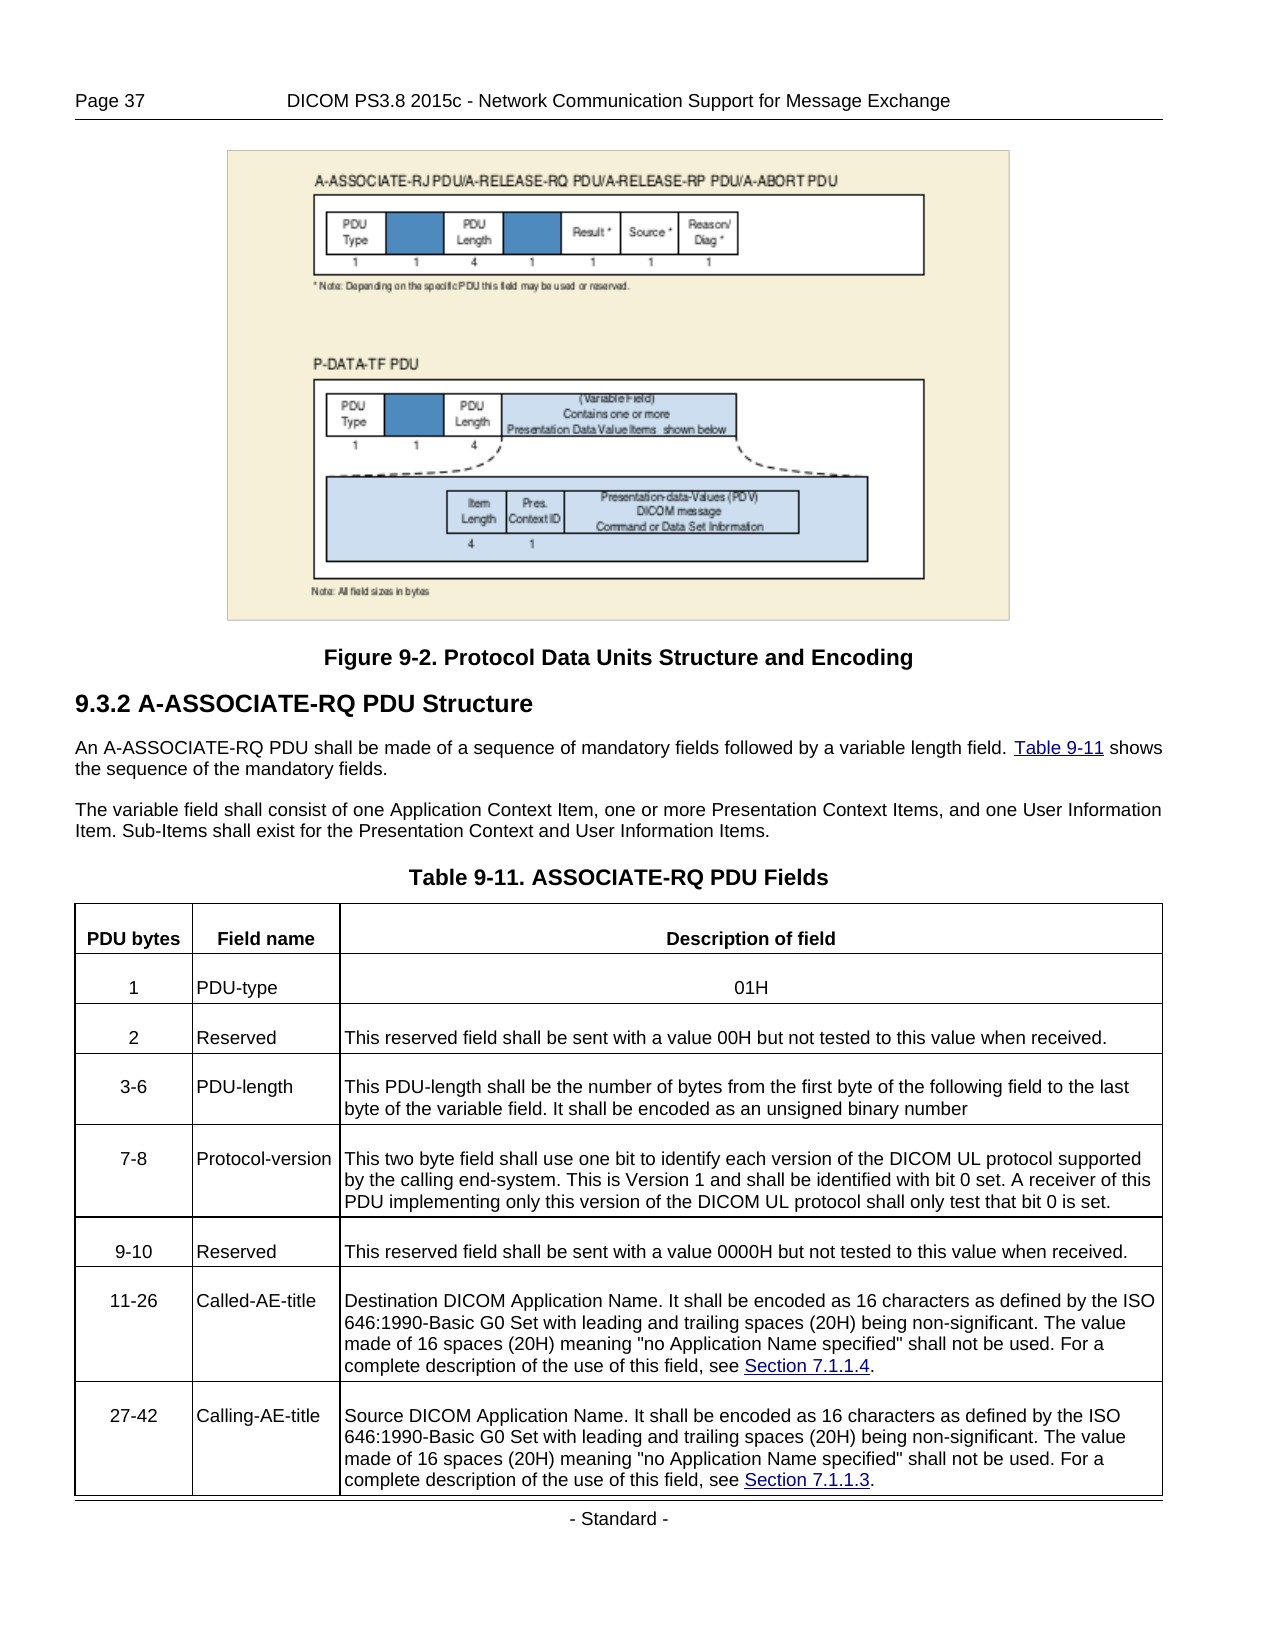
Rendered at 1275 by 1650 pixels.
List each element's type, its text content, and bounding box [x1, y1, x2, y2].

table_cell 2 [76, 1004, 192, 1052]
table_cell This reserved field shall be sent with a value 0000H but not tested to this value when received. [341, 1218, 1162, 1266]
table_cell PDU-type [193, 954, 339, 1003]
table_header Field name [193, 904, 339, 953]
table_header PDU bytes [76, 904, 192, 953]
table_cell 1 [76, 954, 192, 1003]
table_cell 7-8 [76, 1125, 192, 1216]
table_cell 11-26 [76, 1267, 192, 1381]
table_cell PDU-length [193, 1054, 339, 1124]
table_cell This two byte field shall use one bit to identify each version of the DICOM UL protocol supported by the calling end-system. This is Version 1 and shall be identified with bit 0 set. A receiver of this PDU implementing only this version of the DICOM UL protocol shall only test that bit 0 is set. [341, 1125, 1162, 1216]
text The variable field shall consist of one Application Context Item, one or more Presentation Context Items, and one User Information Item. Sub-Items shall exist for the Presentation Context and User Information Items. [75, 798, 1162, 841]
table_cell This PDU-length shall be the number of bytes from the first byte of the following field to the last byte of the variable field. It shall be encoded as an unsigned binary number [341, 1054, 1162, 1124]
table_cell Calling-AE-title [193, 1382, 339, 1495]
text 9.3.2 A-ASSOCIATE-RQ PDU Structure [75, 689, 1162, 718]
table_cell Called-AE-title [193, 1267, 339, 1381]
table_cell 3-6 [76, 1054, 192, 1124]
table_header Description of field [341, 904, 1162, 953]
table_cell This reserved field shall be sent with a value 00H but not tested to this value when received. [341, 1004, 1162, 1052]
table_cell Reserved [193, 1004, 339, 1052]
table_cell Protocol-version [193, 1125, 339, 1216]
table_cell Source DICOM Application Name. It shall be encoded as 16 characters as defined by the ISO 646:1990-Basic G0 Set with leading and trailing spaces (20H) being non-significant. The value made of 16 spaces (20H) meaning "no Application Name specified" shall not be used. For a complete description of the use of this field, see Section 7.1.1.3. [341, 1382, 1162, 1495]
table_cell Reserved [193, 1218, 339, 1266]
text An A-ASSOCIATE-RQ PDU shall be made of a sequence of mandatory fields followed by a variable length field. Table 9-11 shows the sequence of the mandatory fields. [75, 736, 1162, 779]
text Figure 9-2. Protocol Data Units Structure and Encoding [75, 644, 1162, 670]
table_cell 27-42 [76, 1382, 192, 1495]
text Table 9-11. ASSOCIATE-RQ PDU Fields [75, 864, 1162, 890]
picture [226, 150, 1011, 622]
table_cell 9-10 [76, 1218, 192, 1266]
table_cell 01H [341, 954, 1162, 1003]
table_cell Destination DICOM Application Name. It shall be encoded as 16 characters as defined by the ISO 646:1990-Basic G0 Set with leading and trailing spaces (20H) being non-significant. The value made of 16 spaces (20H) meaning "no Application Name specified" shall not be used. For a complete description of the use of this field, see Section 7.1.1.4. [341, 1267, 1162, 1381]
